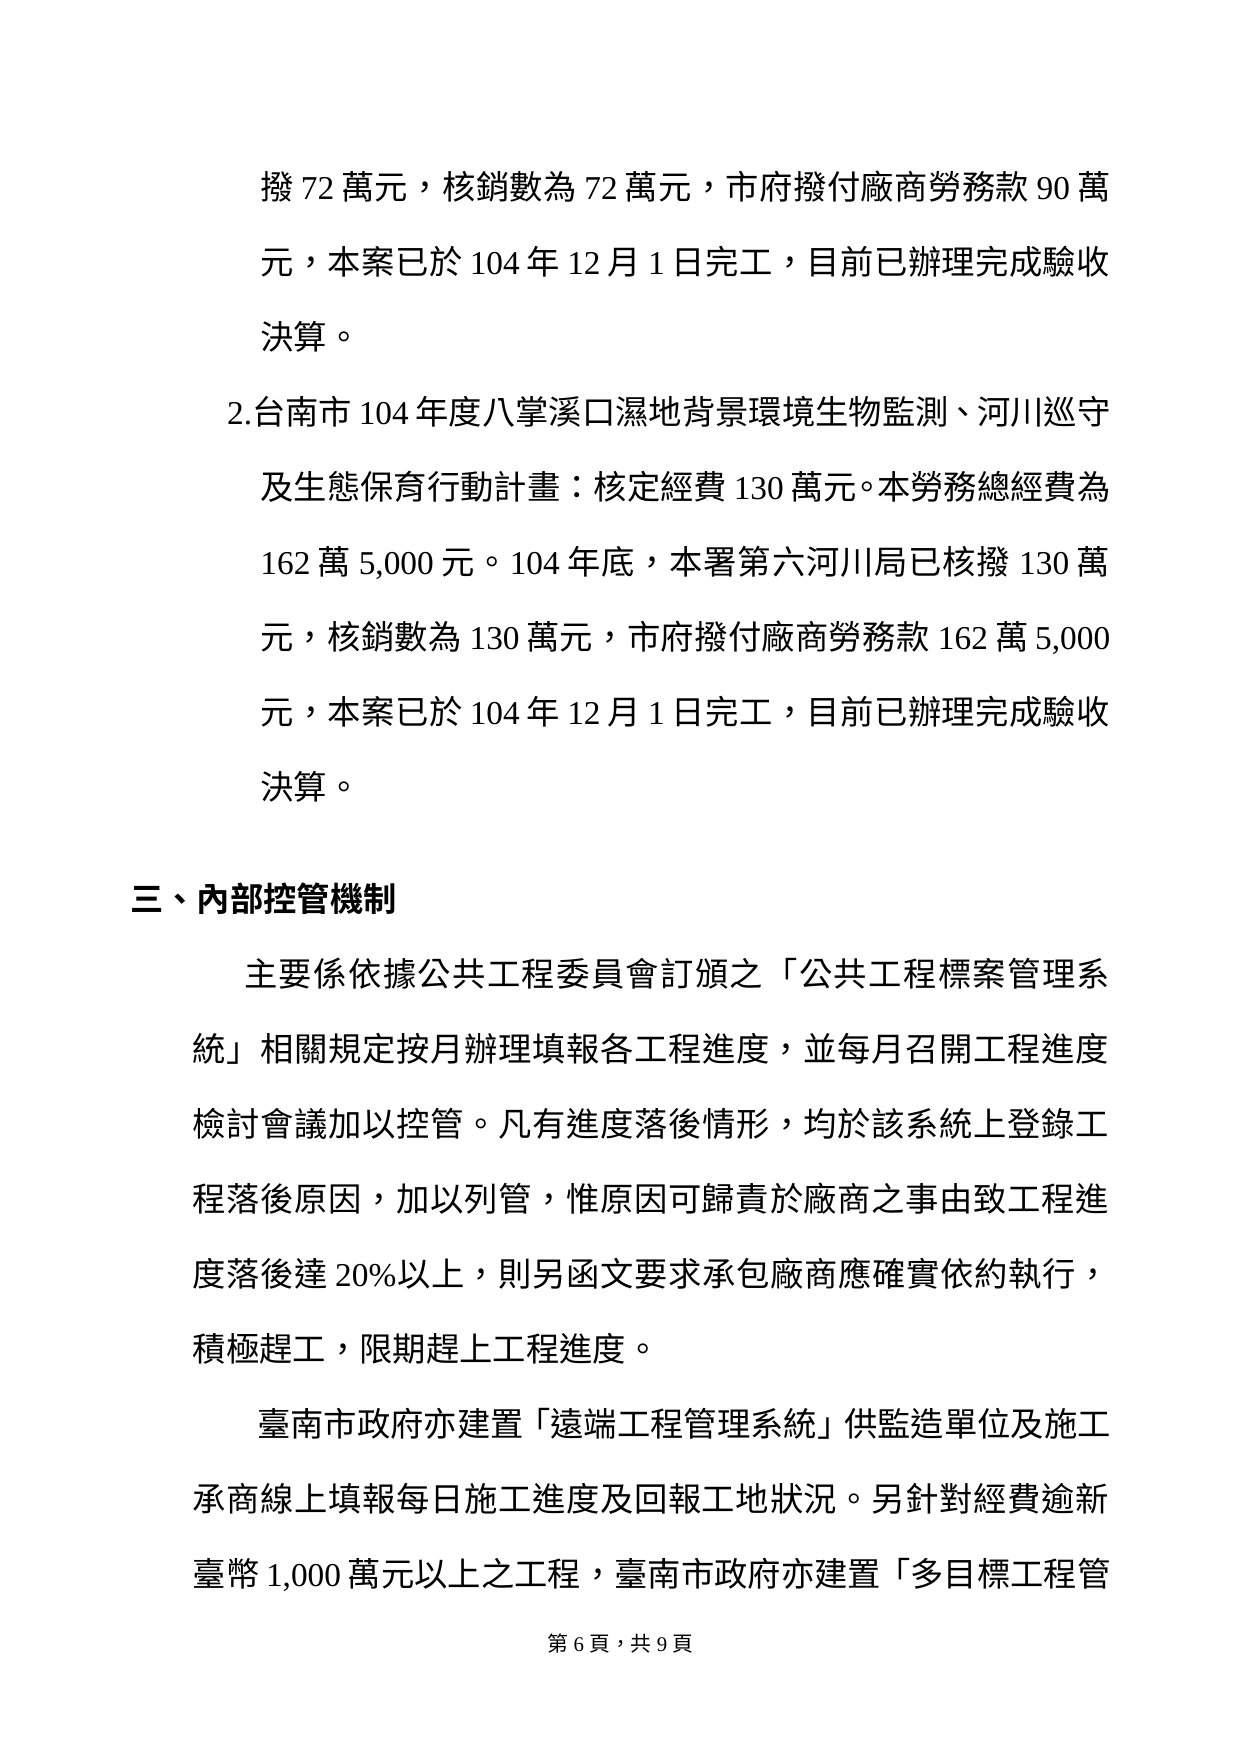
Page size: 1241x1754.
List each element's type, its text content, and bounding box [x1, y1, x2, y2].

text 臺南市政府亦建置「遠端工程管理系統」供監造單位及施工承商線上填報每日施工進度及回報工地狀況。另針對經費逾新臺幣1,000萬元以上之工程，臺南市政府亦建置「多目標工程管 [192, 1385, 1110, 1610]
text 三、內部控管機制 [130, 860, 1110, 935]
text 主要係依據公共工程委員會訂頒之「公共工程標案管理系統」相關規定按月辦理填報各工程進度，並每月召開工程進度檢討會議加以控管。凡有進度落後情形，均於該系統上登錄工程落後原因，加以列管，惟原因可歸責於廠商之事由致工程進度落後達20%以上，則另函文要求承包廠商應確實依約執行，積極趕工，限期趕上工程進度。 [192, 935, 1110, 1385]
text 2.台南市104年度八掌溪口濕地背景環境生物監測、河川巡守及生態保育行動計畫：核定經費130萬元。本勞務總經費為162萬5,000元。104年底，本署第六河川局已核撥130萬元，核銷數為130萬元，市府撥付廠商勞務款162萬5,000元，本案已於104年12月1日完工，目前已辦理完成驗收決算。 [227, 372, 1110, 822]
text 撥72萬元，核銷數為72萬元，市府撥付廠商勞務款90萬元，本案已於104年12月1日完工，目前已辦理完成驗收決算。 [227, 147, 1110, 372]
